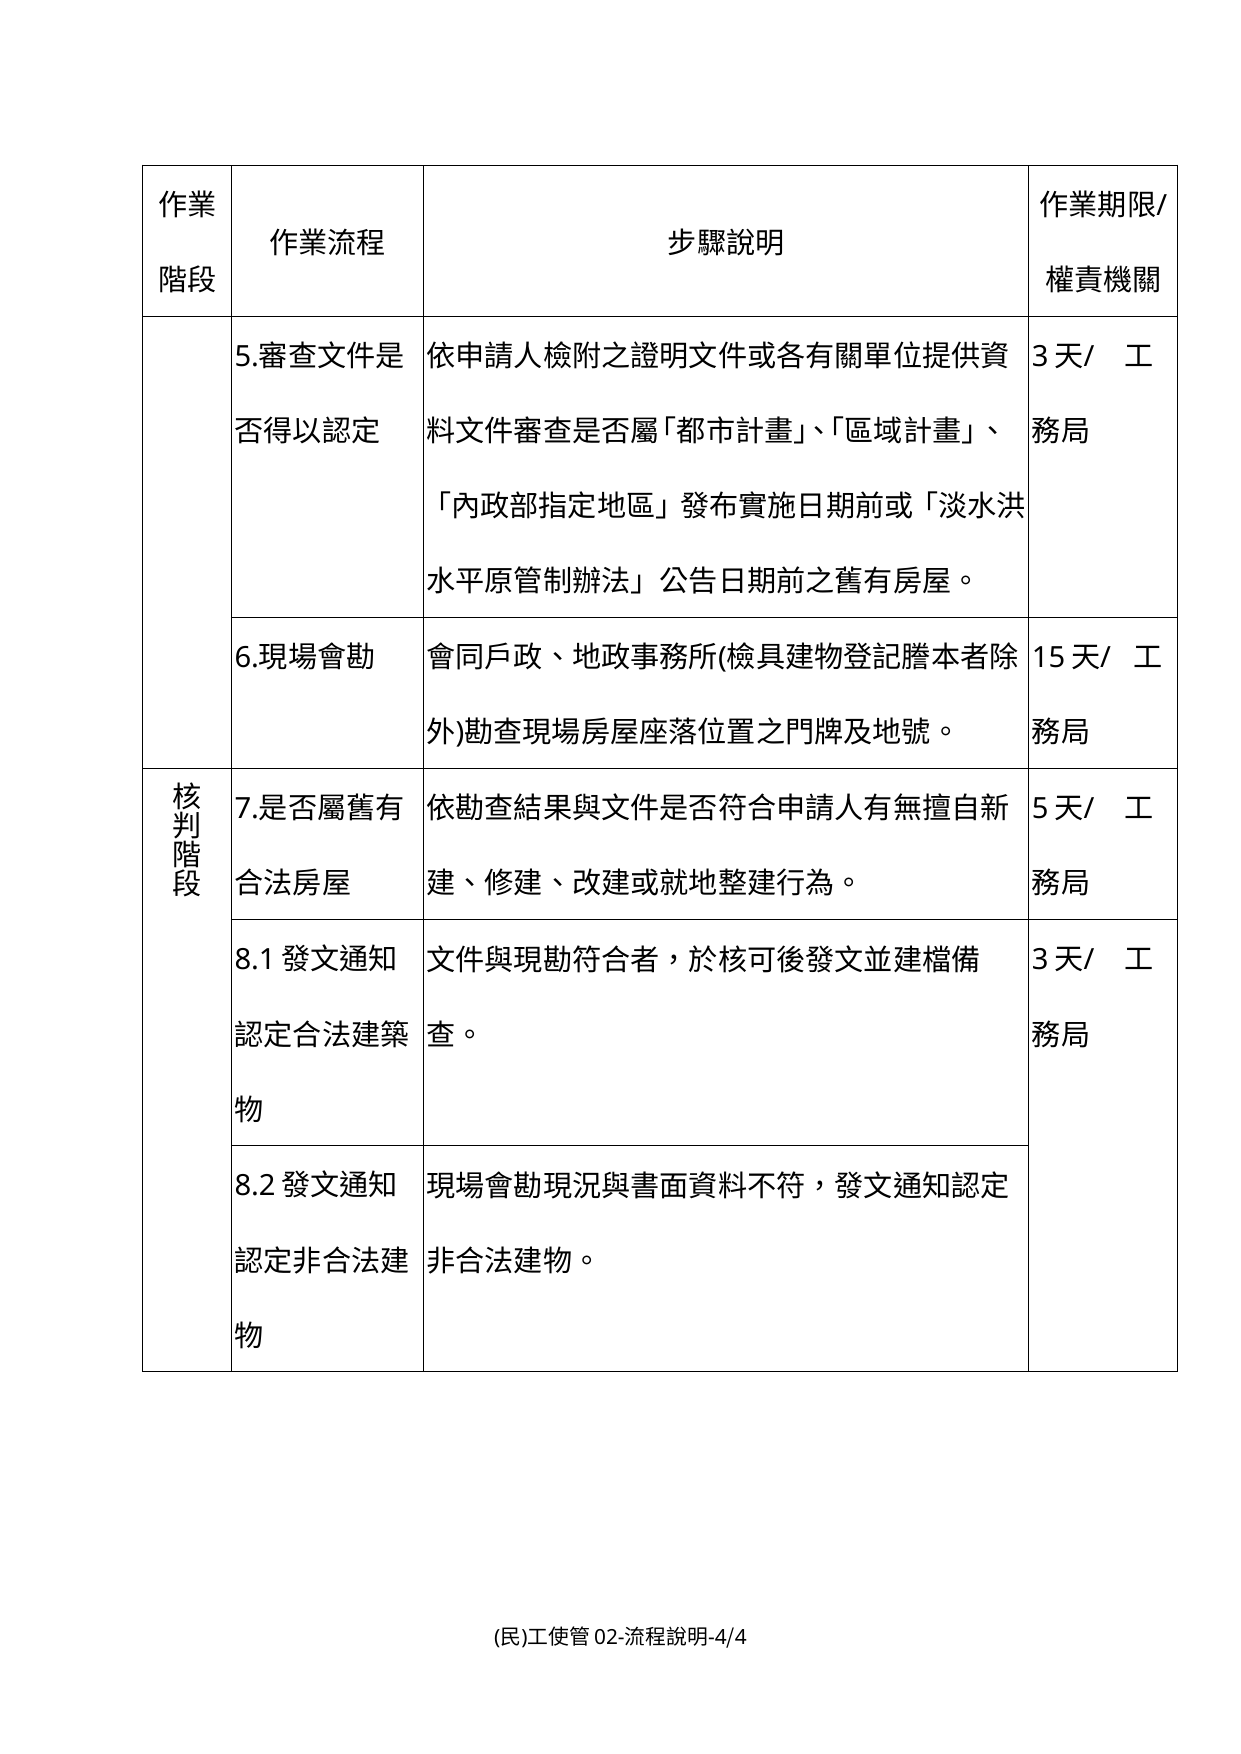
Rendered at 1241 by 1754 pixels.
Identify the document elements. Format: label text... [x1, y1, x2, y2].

table_cell 5.審查文件是否得以認定 [232, 317, 423, 617]
table_header 作業流程 [232, 166, 423, 316]
table_cell 5天/ 工務局 [1029, 769, 1177, 919]
table_cell 3天/ 工務局 [1029, 317, 1177, 617]
table_cell 依申請人檢附之證明文件或各有關單位提供資料文件審查是否屬「都市計畫」、「區域計畫」、「內政部指定地區」發布實施日期前或「淡水洪水平原管制辦法」公告日期前之舊有房屋。 [424, 317, 1028, 617]
table_cell [143, 317, 231, 768]
table_cell 7.是否屬舊有合法房屋 [232, 769, 423, 919]
table_cell 文件與現勘符合者，於核可後發文並建檔備查。 [424, 920, 1028, 1145]
table_cell 依勘查結果與文件是否符合申請人有無擅自新 建、修建、改建或就地整建行為。 [424, 769, 1028, 919]
table_cell 會同戶政、地政事務所(檢具建物登記謄本者除外)勘查現場房屋座落位置之門牌及地號。 [424, 618, 1028, 768]
table_header 作業期限/權責機關 [1029, 166, 1177, 316]
table_header 作業階段 [143, 166, 231, 316]
table_cell 6.現場會勘 [232, 618, 423, 768]
table_cell 15天/ 工務局 [1029, 618, 1177, 768]
table_cell 8.2發文通知認定非合法建物 [232, 1146, 423, 1371]
table_cell 8.1發文通知認定合法建築物 [232, 920, 423, 1145]
table_cell 現場會勘現況與書面資料不符，發文通知認定非合法建物。 [424, 1146, 1028, 1371]
table_cell 3天/ 工務局 [1029, 920, 1177, 1371]
table_cell 核判階段 [143, 769, 231, 1371]
table_header 步驟說明 [424, 166, 1028, 316]
